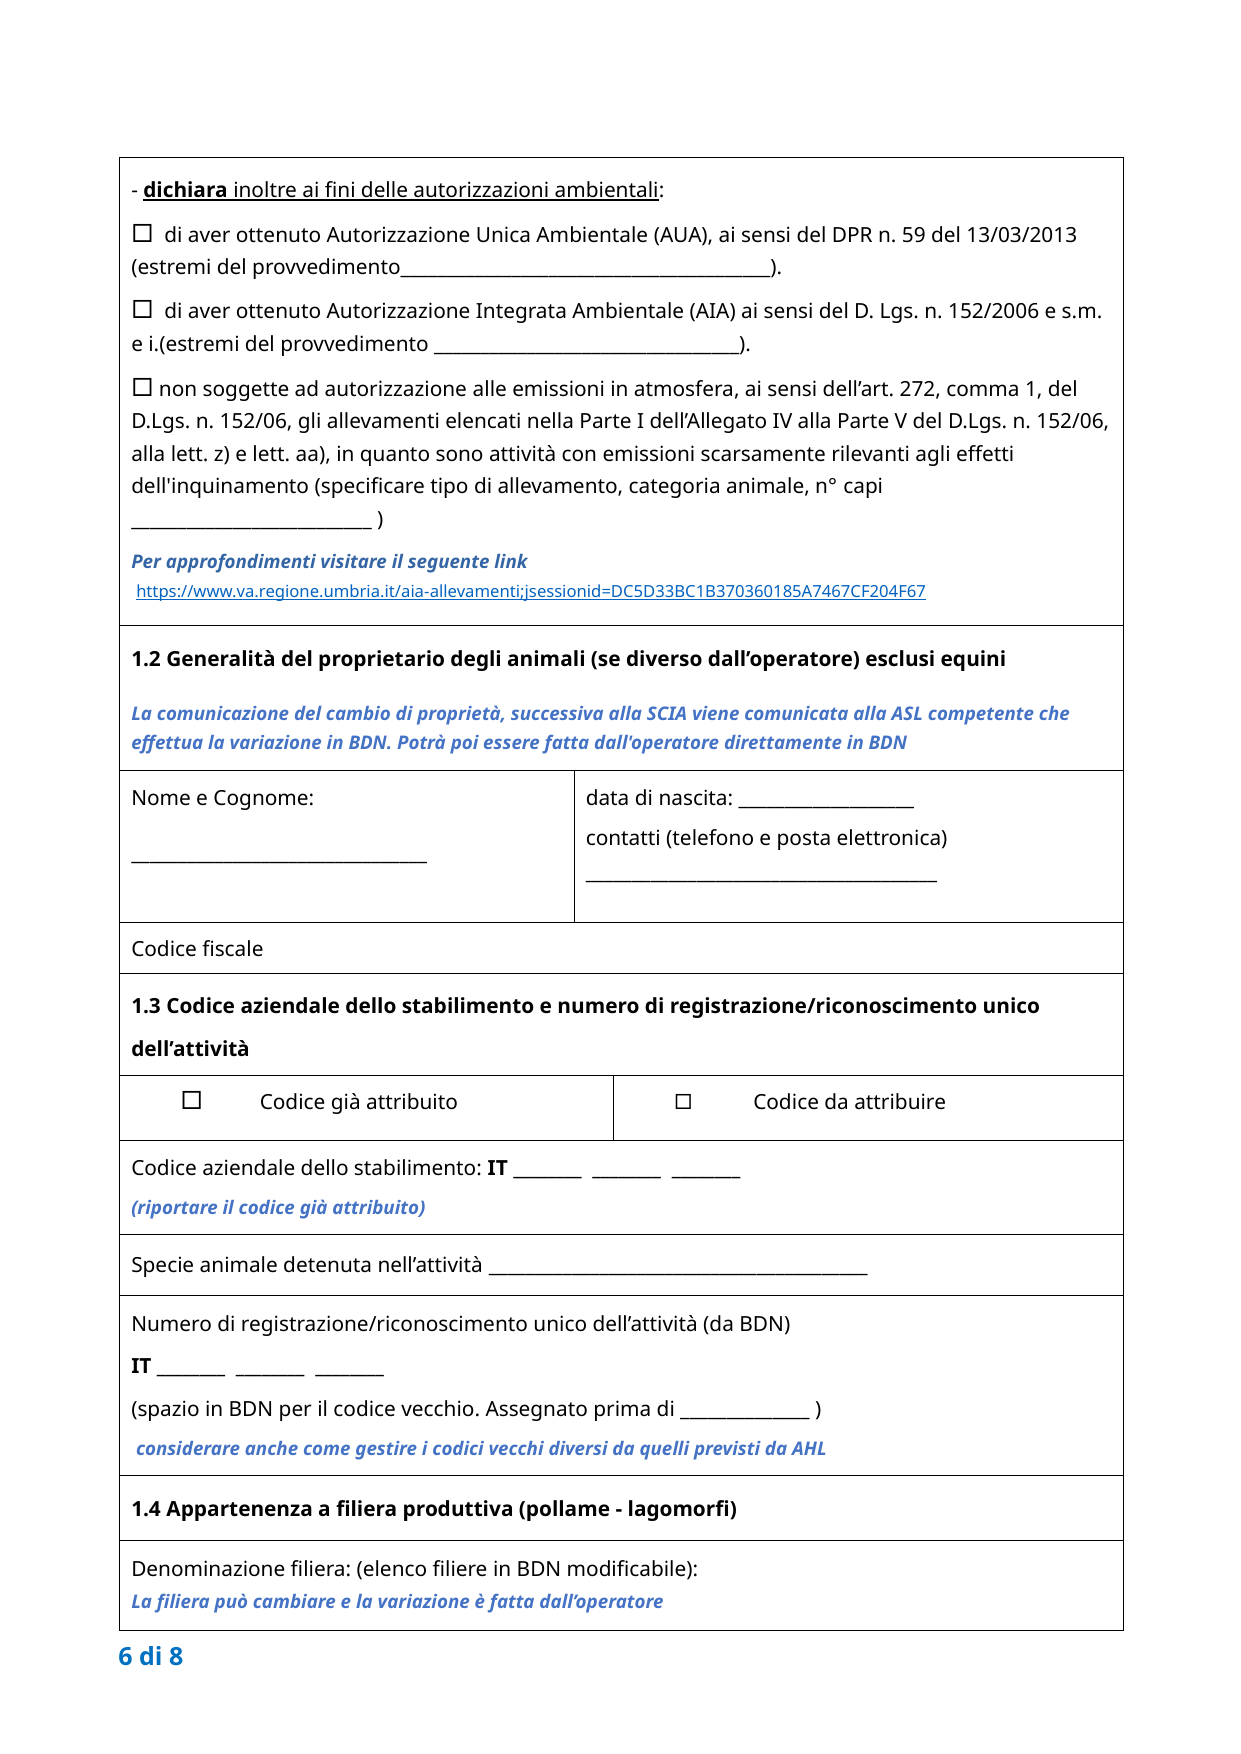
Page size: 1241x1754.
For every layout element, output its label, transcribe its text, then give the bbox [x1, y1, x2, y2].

table_cell Codice fiscale [120, 923, 1123, 973]
table_cell Specie animale detenuta nell’attività _________________________________________ [120, 1235, 1123, 1295]
table_cell 1.2 Generalità del proprietario degli animali (se diverso dall’operatore) esclusi equini La comunicazione del cambio di proprietà, successiva alla SCIA viene comunicata alla ASL competente che effettua la variazione in BDN. Potrà poi essere fatta dall'operatore direttamente in BDN [120, 626, 1123, 770]
table_cell 1.3 Codice aziendale dello stabilimento e numero di registrazione/riconoscimento unico dell’attività [120, 974, 1123, 1074]
table_cell 1.4 Appartenenza a filiera produttiva (pollame - lagomorfi) [120, 1476, 1123, 1540]
table_cell Codice da attribuire [614, 1076, 1123, 1139]
table_cell Denominazione filiera: (elenco filiere in BDN modificabile): La filiera può cambiare e la variazione è fatta dall’operatore [120, 1541, 1123, 1630]
table_cell Nome e Cognome: ________________________________ [120, 771, 574, 922]
table_cell data di nascita: ___________________ contatti (telefono e posta elettronica) ______________________________________ [575, 771, 1123, 922]
table_cell Codice già attribuito [120, 1076, 613, 1139]
table_cell Numero di registrazione/riconoscimento unico dell’attività (da BDN) IT ________ ________ ________ (spazio in BDN per il codice vecchio. Assegnato prima di ______________ ) considerare anche come gestire i codici vecchi diversi da quelli previsti da AHL [120, 1296, 1123, 1475]
table_cell - dichiara inoltre ai fini delle autorizzazioni ambientali:  di aver ottenuto Autorizzazione Unica Ambientale (AUA), ai sensi del DPR n. 59 del 13/03/2013 (estremi del provvedimento________________________________________).  di aver ottenuto Autorizzazione Integrata Ambientale (AIA) ai sensi del D. Lgs. n. 152/2006 e s.m. e i.(estremi del provvedimento _________________________________).  non soggette ad autorizzazione alle emissioni in atmosfera, ai sensi dell’art. 272, comma 1, del D.Lgs. n. 152/06, gli allevamenti elencati nella Parte I dell’Allegato IV alla Parte V del D.Lgs. n. 152/06, alla lett. z) e lett. aa), in quanto sono attività con emissioni scarsamente rilevanti agli effetti dell'inquinamento (specificare tipo di allevamento, categoria animale, n° capi __________________________ ) Per approfondimenti visitare il seguente link https://www.va.regione.umbria.it/aia-allevamenti;jsessionid=DC5D33BC1B370360185A7467CF204F67 [120, 158, 1123, 625]
table_cell Codice aziendale dello stabilimento: IT ________ ________ ________ (riportare il codice già attribuito) [120, 1141, 1123, 1234]
